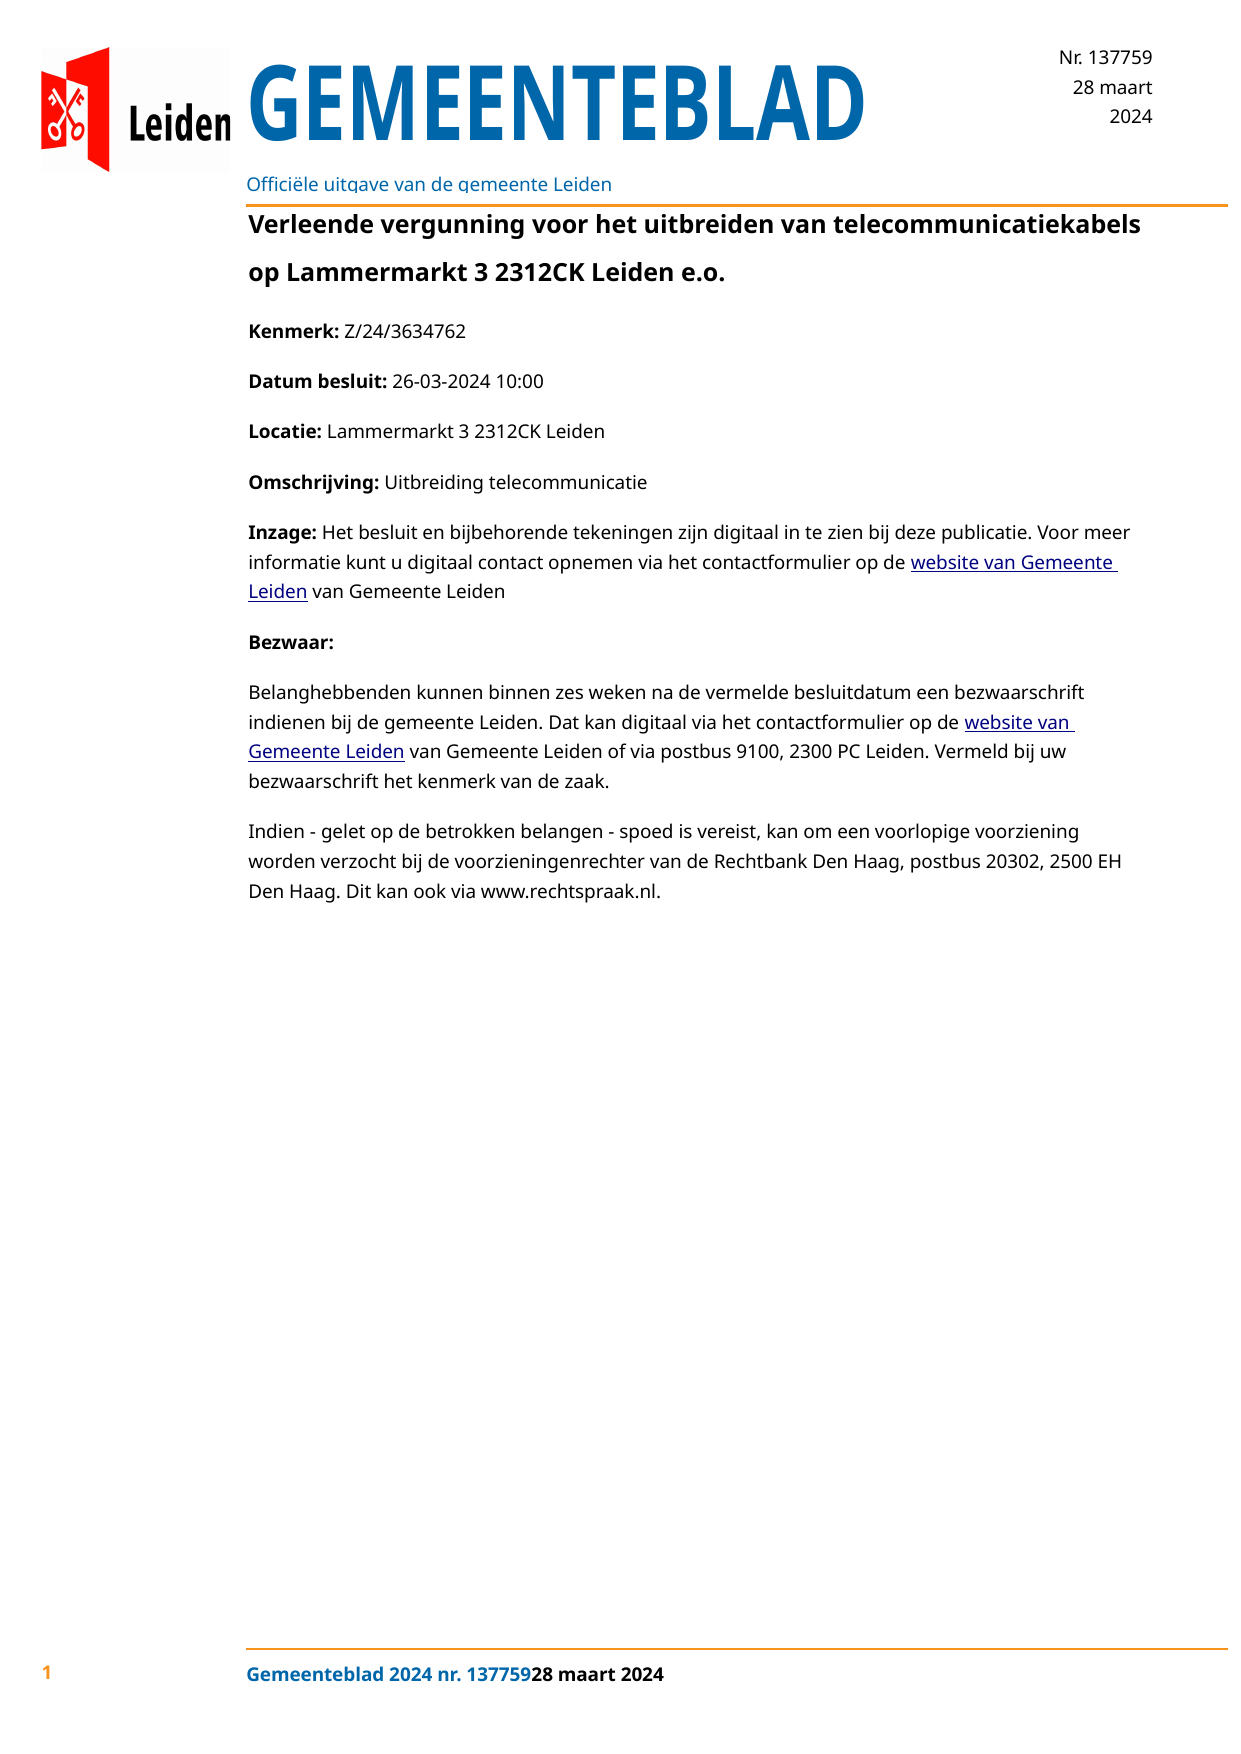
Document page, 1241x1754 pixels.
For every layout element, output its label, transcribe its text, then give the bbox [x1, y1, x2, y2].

text Bezwaar: [248, 629, 1152, 655]
text Kenmerk: Z/24/3634762 [248, 318, 1152, 344]
text Locatie: Lammermarkt 3 2312CK Leiden [248, 419, 1152, 444]
text Datum besluit: 26-03-2024 10:00 [248, 368, 1152, 394]
text Indien - gelet op de betrokken belangen - spoed is vereist, kan om een voorlopige voorziening worden verzocht bij de voorzieningenrechter van de Rechtbank Den Haag, postbus 20302, 2500 EH Den Haag. Dit kan ook via www.rechtspraak.nl. [248, 819, 1152, 904]
text Omschrijving: Uitbreiding telecommunicatie [248, 469, 1152, 495]
picture [41, 47, 231, 172]
text Inzage: Het besluit en bijbehorende tekeningen zijn digitaal in te zien bij deze publicatie. Voor meer informatie kunt u digitaal contact opnemen via het contactformulier op de website van Gemeente Leiden van Gemeente Leiden [248, 519, 1152, 604]
text Verleende vergunning voor het uitbreiden van telecommunicatiekabels op Lammermarkt 3 2312CK Leiden e.o. [248, 207, 1152, 288]
text Belanghebbenden kunnen binnen zes weken na de vermelde besluitdatum een bezwaarschrift indienen bij de gemeente Leiden. Dat kan digitaal via het contactformulier op de website van Gemeente Leiden van Gemeente Leiden of via postbus 9100, 2300 PC Leiden. Vermeld bij uw bezwaarschrift het kenmerk van de zaak. [248, 679, 1152, 794]
